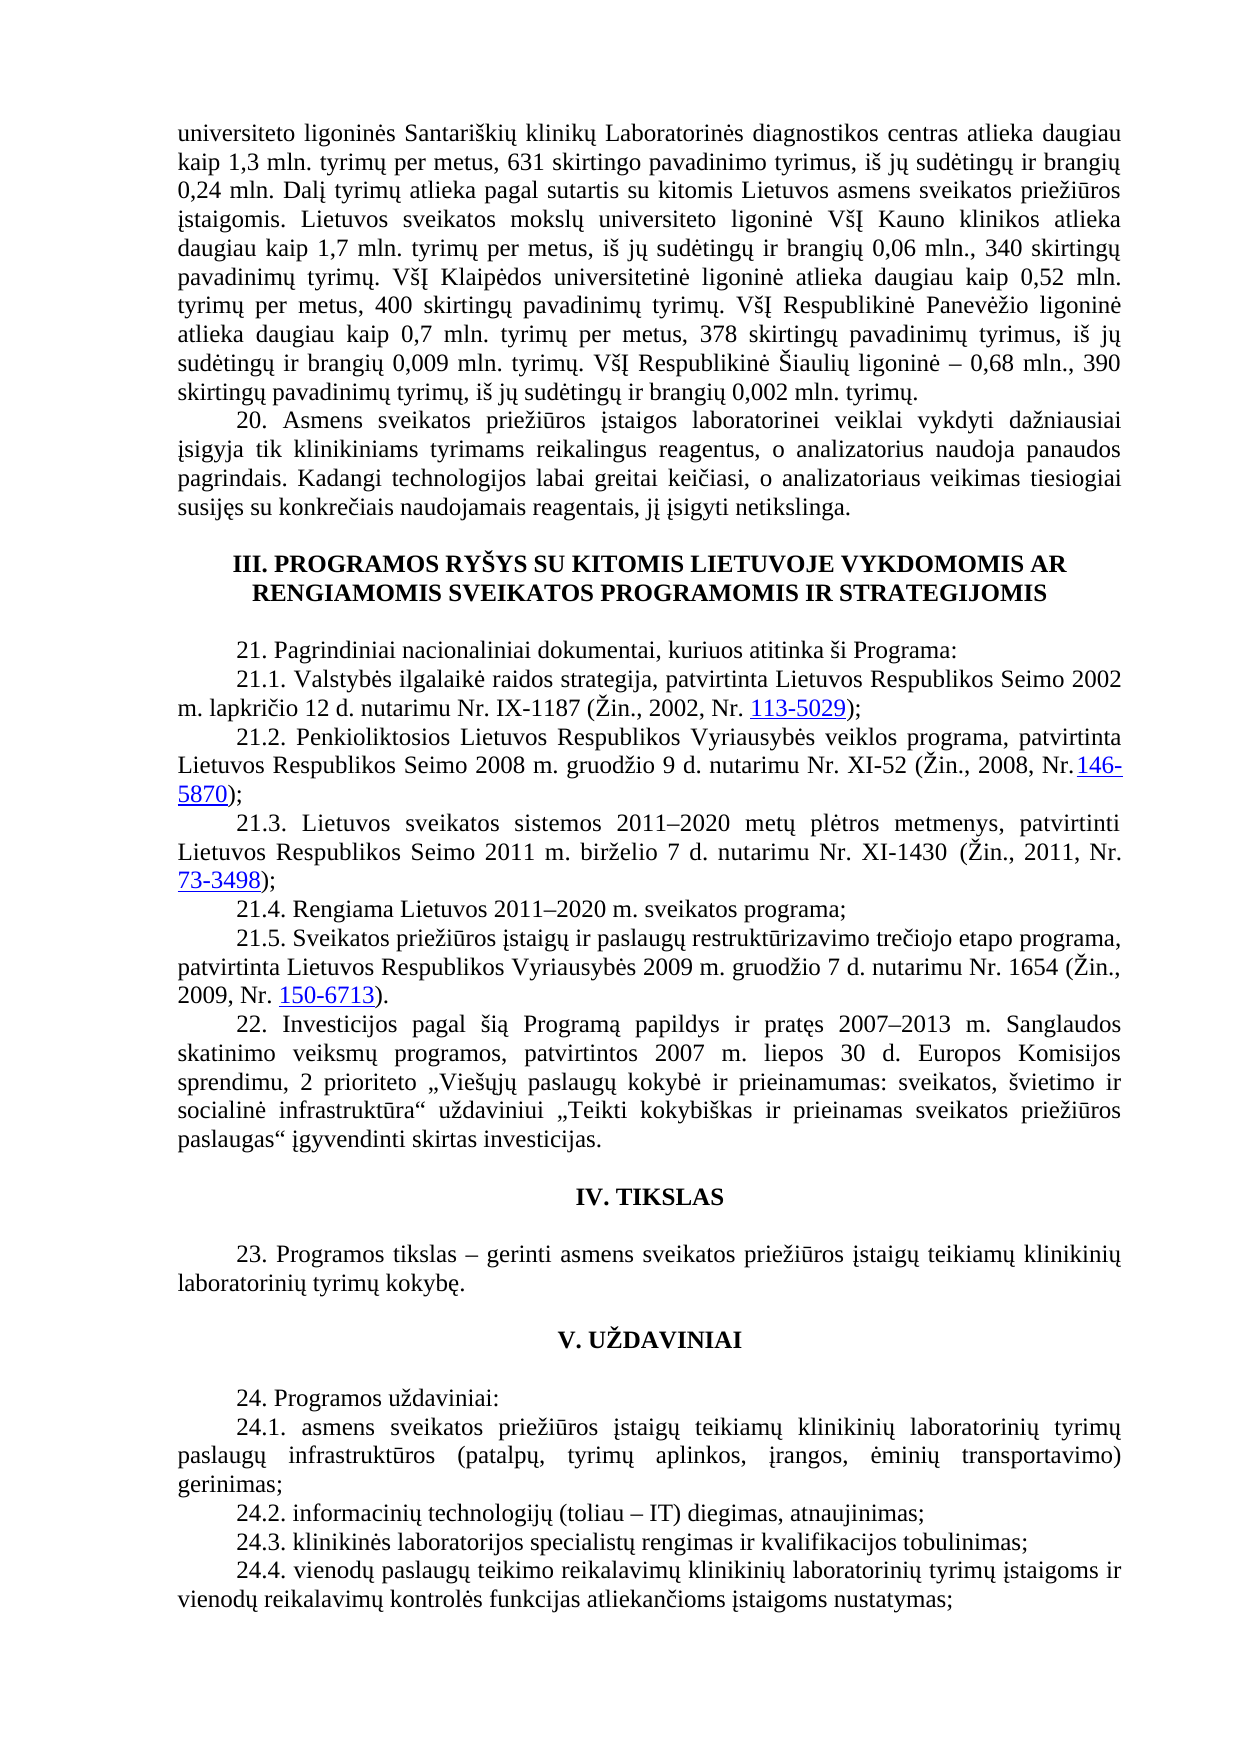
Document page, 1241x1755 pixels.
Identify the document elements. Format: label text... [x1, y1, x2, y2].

text 24.4. vienodų paslaugų teikimo reikalavimų klinikinių laboratorinių tyrimų įstaigoms ir vienodų reikalavimų kontrolės funkcijas atliekančioms įstaigoms nustatymas; [177, 1556, 1122, 1613]
text 24.1. asmens sveikatos priežiūros įstaigų teikiamų klinikinių laboratorinių tyrimų paslaugų infrastruktūros (patalpų, tyrimų aplinkos, įrangos, ėminių transportavimo) gerinimas; [177, 1412, 1122, 1498]
text 24.2. informacinių technologijų (toliau – IT) diegimas, atnaujinimas; [177, 1498, 1122, 1527]
text 22. Investicijos pagal šią Programą papildys ir pratęs 2007–2013 m. Sanglaudos skatinimo veiksmų programos, patvirtintos 2007 m. liepos 30 d. Europos Komisijos sprendimu, 2 prioriteto „Viešųjų paslaugų kokybė ir prieinamumas: sveikatos, švietimo ir socialinė infrastruktūra“ uždaviniui „Teikti kokybiškas ir prieinamas sveikatos priežiūros paslaugas“ įgyvendinti skirtas investicijas. [177, 1009, 1122, 1153]
text 24. Programos uždaviniai: [177, 1383, 1122, 1412]
text 24.3. klinikinės laboratorijos specialistų rengimas ir kvalifikacijos tobulinimas; [177, 1527, 1122, 1556]
text 21.1. Valstybės ilgalaikė raidos strategija, patvirtinta Lietuvos Respublikos Seimo 2002 m. lapkričio 12 d. nutarimu Nr. IX-1187 (Žin., 2002, Nr. 113-5029); [177, 664, 1122, 722]
text 20. Asmens sveikatos priežiūros įstaigos laboratorinei veiklai vykdyti dažniausiai įsigyja tik klinikiniams tyrimams reikalingus reagentus, o analizatorius naudoja panaudos pagrindais. Kadangi technologijos labai greitai keičiasi, o analizatoriaus veikimas tiesiogiai susijęs su konkrečiais naudojamais reagentais, jį įsigyti netikslinga. [177, 406, 1122, 521]
text III. PROGRAMOS RYŠYS SU KITOMIS LIETUVOJE VYKDOMOMIS AR RENGIAMOMIS SVEIKATOS PROGRAMOMIS IR STRATEGIJOMIS [177, 549, 1122, 607]
text 21. Pagrindiniai nacionaliniai dokumentai, kuriuos atitinka ši Programa: [177, 636, 1122, 664]
text IV. TIKSLAS [177, 1182, 1122, 1211]
text V. UŽDAVINIAI [177, 1326, 1122, 1354]
text universiteto ligoninės Santariškių klinikų Laboratorinės diagnostikos centras atlieka daugiau kaip 1,3 mln. tyrimų per metus, 631 skirtingo pavadinimo tyrimus, iš jų sudėtingų ir brangių 0,24 mln. Dalį tyrimų atlieka pagal sutartis su kitomis Lietuvos asmens sveikatos priežiūros įstaigomis. Lietuvos sveikatos mokslų universiteto ligoninė VšĮ Kauno klinikos atlieka daugiau kaip 1,7 mln. tyrimų per metus, iš jų sudėtingų ir brangių 0,06 mln., 340 skirtingų pavadinimų tyrimų. VšĮ Klaipėdos universitetinė ligoninė atlieka daugiau kaip 0,52 mln. tyrimų per metus, 400 skirtingų pavadinimų tyrimų. VšĮ Respublikinė Panevėžio ligoninė atlieka daugiau kaip 0,7 mln. tyrimų per metus, 378 skirtingų pavadinimų tyrimus, iš jų sudėtingų ir brangių 0,009 mln. tyrimų. VšĮ Respublikinė Šiaulių ligoninė – 0,68 mln., 390 skirtingų pavadinimų tyrimų, iš jų sudėtingų ir brangių 0,002 mln. tyrimų. [177, 118, 1122, 406]
text 21.2. Penkioliktosios Lietuvos Respublikos Vyriausybės veiklos programa, patvirtinta Lietuvos Respublikos Seimo 2008 m. gruodžio 9 d. nutarimu Nr. XI-52 (Žin., 2008, Nr.146-5870); [177, 722, 1122, 808]
text 23. Programos tikslas – gerinti asmens sveikatos priežiūros įstaigų teikiamų klinikinių laboratorinių tyrimų kokybę. [177, 1239, 1122, 1297]
text 21.5. Sveikatos priežiūros įstaigų ir paslaugų restruktūrizavimo trečiojo etapo programa, patvirtinta Lietuvos Respublikos Vyriausybės 2009 m. gruodžio 7 d. nutarimu Nr. 1654 (Žin., 2009, Nr. 150-6713). [177, 923, 1122, 1009]
text 21.4. Rengiama Lietuvos 2011–2020 m. sveikatos programa; [177, 894, 1122, 923]
text 21.3. Lietuvos sveikatos sistemos 2011–2020 metų plėtros metmenys, patvirtinti Lietuvos Respublikos Seimo 2011 m. birželio 7 d. nutarimu Nr. XI-1430 (Žin., 2011, Nr. 73-3498); [177, 808, 1122, 894]
